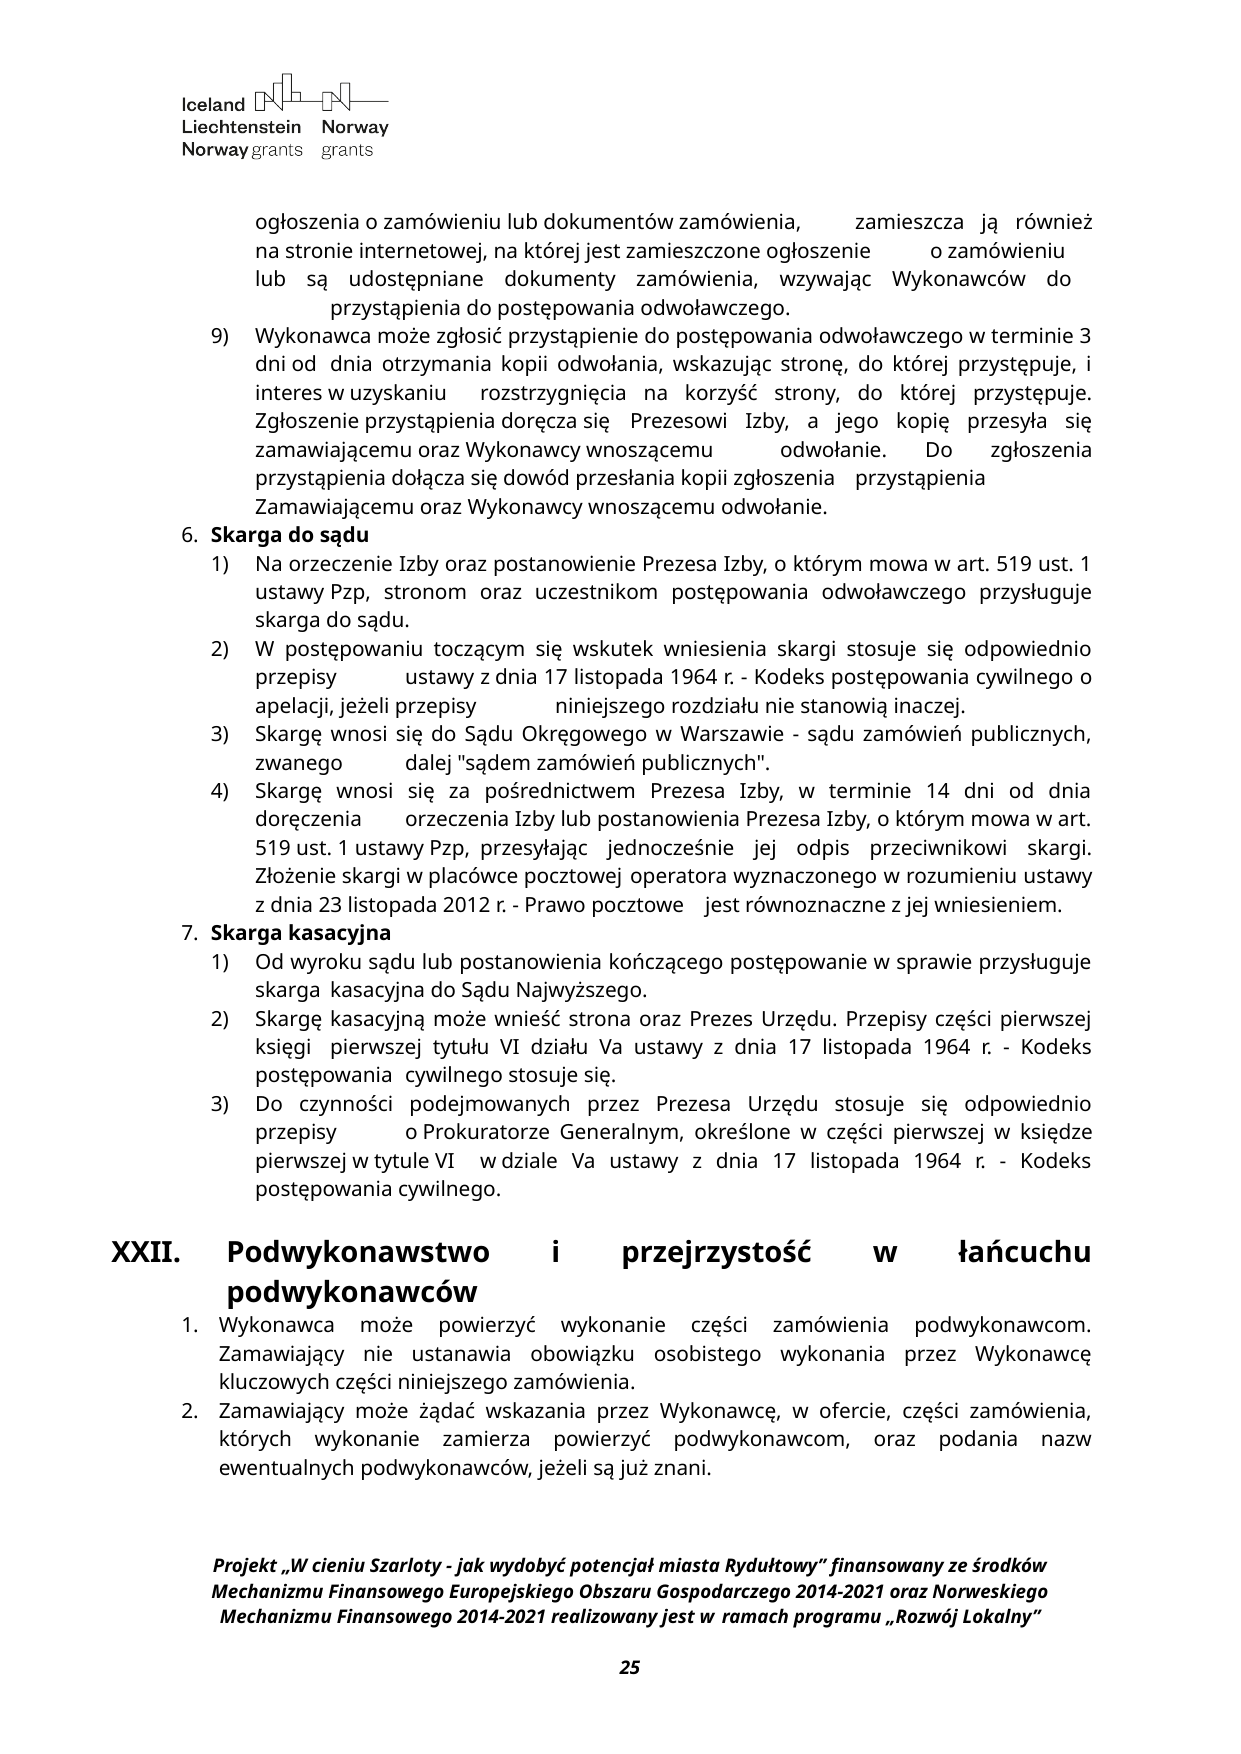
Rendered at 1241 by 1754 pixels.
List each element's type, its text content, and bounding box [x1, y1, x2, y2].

list Skargę kasacyjną może wnieść strona oraz Prezes Urzędu. Przepisy części pierwszej księgi pierwszej tytułu VI działu Va ustawy z dnia 17 listopada 1964 r. - Kodeks postępowania cywilnego stosuje się. [211, 1004, 1093, 1089]
list Wykonawca może zgłosić przystąpienie do postępowania odwoławczego w terminie 3 dni od dnia otrzymania kopii odwołania, wskazując stronę, do której przystępuje, i interes w uzyskaniu rozstrzygnięcia na korzyść strony, do której przystępuje. Zgłoszenie przystąpienia doręcza się Prezesowi Izby, a jego kopię przesyła się zamawiającemu oraz Wykonawcy wnoszącemu odwołanie. Do zgłoszenia przystąpienia dołącza się dowód przesłania kopii zgłoszenia przystąpienia Zamawiającemu oraz Wykonawcy wnoszącemu odwołanie. [211, 321, 1093, 520]
list Skarga kasacyjna [181, 918, 1093, 947]
list Od wyroku sądu lub postanowienia kończącego postępowanie w sprawie przysługuje skarga kasacyjna do Sądu Najwyższego. [211, 947, 1093, 1004]
list ogłoszenia o zamówieniu lub dokumentów zamówienia, zamieszcza ją również na stronie internetowej, na której jest zamieszczone ogłoszenie o zamówieniu lub są udostępniane dokumenty zamówienia, wzywając Wykonawców do przystąpienia do postępowania odwoławczego. [211, 207, 1093, 321]
list W postępowaniu toczącym się wskutek wniesienia skargi stosuje się odpowiednio przepisy ustawy z dnia 17 listopada 1964 r. - Kodeks postępowania cywilnego o apelacji, jeżeli przepisy niniejszego rozdziału nie stanowią inaczej. [211, 634, 1093, 719]
list Na orzeczenie Izby oraz postanowienie Prezesa Izby, o którym mowa w art. 519 ust. 1 ustawy Pzp, stronom oraz uczestnikom postępowania odwoławczego przysługuje skarga do sądu. [211, 549, 1093, 634]
list Wykonawca może powierzyć wykonanie części zamówienia podwykonawcom. Zamawiający nie ustanawia obowiązku osobistego wykonania przez Wykonawcę kluczowych części niniejszego zamówienia. [181, 1311, 1093, 1396]
list Zamawiający może żądać wskazania przez Wykonawcę, w ofercie, części zamówienia, których wykonanie zamierza powierzyć podwykonawcom, oraz podania nazw ewentualnych podwykonawców, jeżeli są już znani. [181, 1396, 1093, 1481]
list Skarga do sądu [181, 520, 1093, 549]
list Do czynności podejmowanych przez Prezesa Urzędu stosuje się odpowiednio przepisy o Prokuratorze Generalnym, określone w części pierwszej w księdze pierwszej w tytule VI w dziale Va ustawy z dnia 17 listopada 1964 r. - Kodeks postępowania cywilnego. [211, 1089, 1093, 1203]
list Skargę wnosi się za pośrednictwem Prezesa Izby, w terminie 14 dni od dnia doręczenia orzeczenia Izby lub postanowienia Prezesa Izby, o którym mowa w art. 519 ust. 1 ustawy Pzp, przesyłając jednocześnie jej odpis przeciwnikowi skargi. Złożenie skargi w placówce pocztowej operatora wyznaczonego w rozumieniu ustawy z dnia 23 listopada 2012 r. - Prawo pocztowe jest równoznaczne z jej wniesieniem. [211, 776, 1093, 918]
subtitle Podwykonawstwo i przejrzystość w łańcuchu podwykonawców [181, 1231, 1093, 1311]
list Skargę wnosi się do Sądu Okręgowego w Warszawie - sądu zamówień publicznych, zwanego dalej "sądem zamówień publicznych". [211, 719, 1093, 776]
